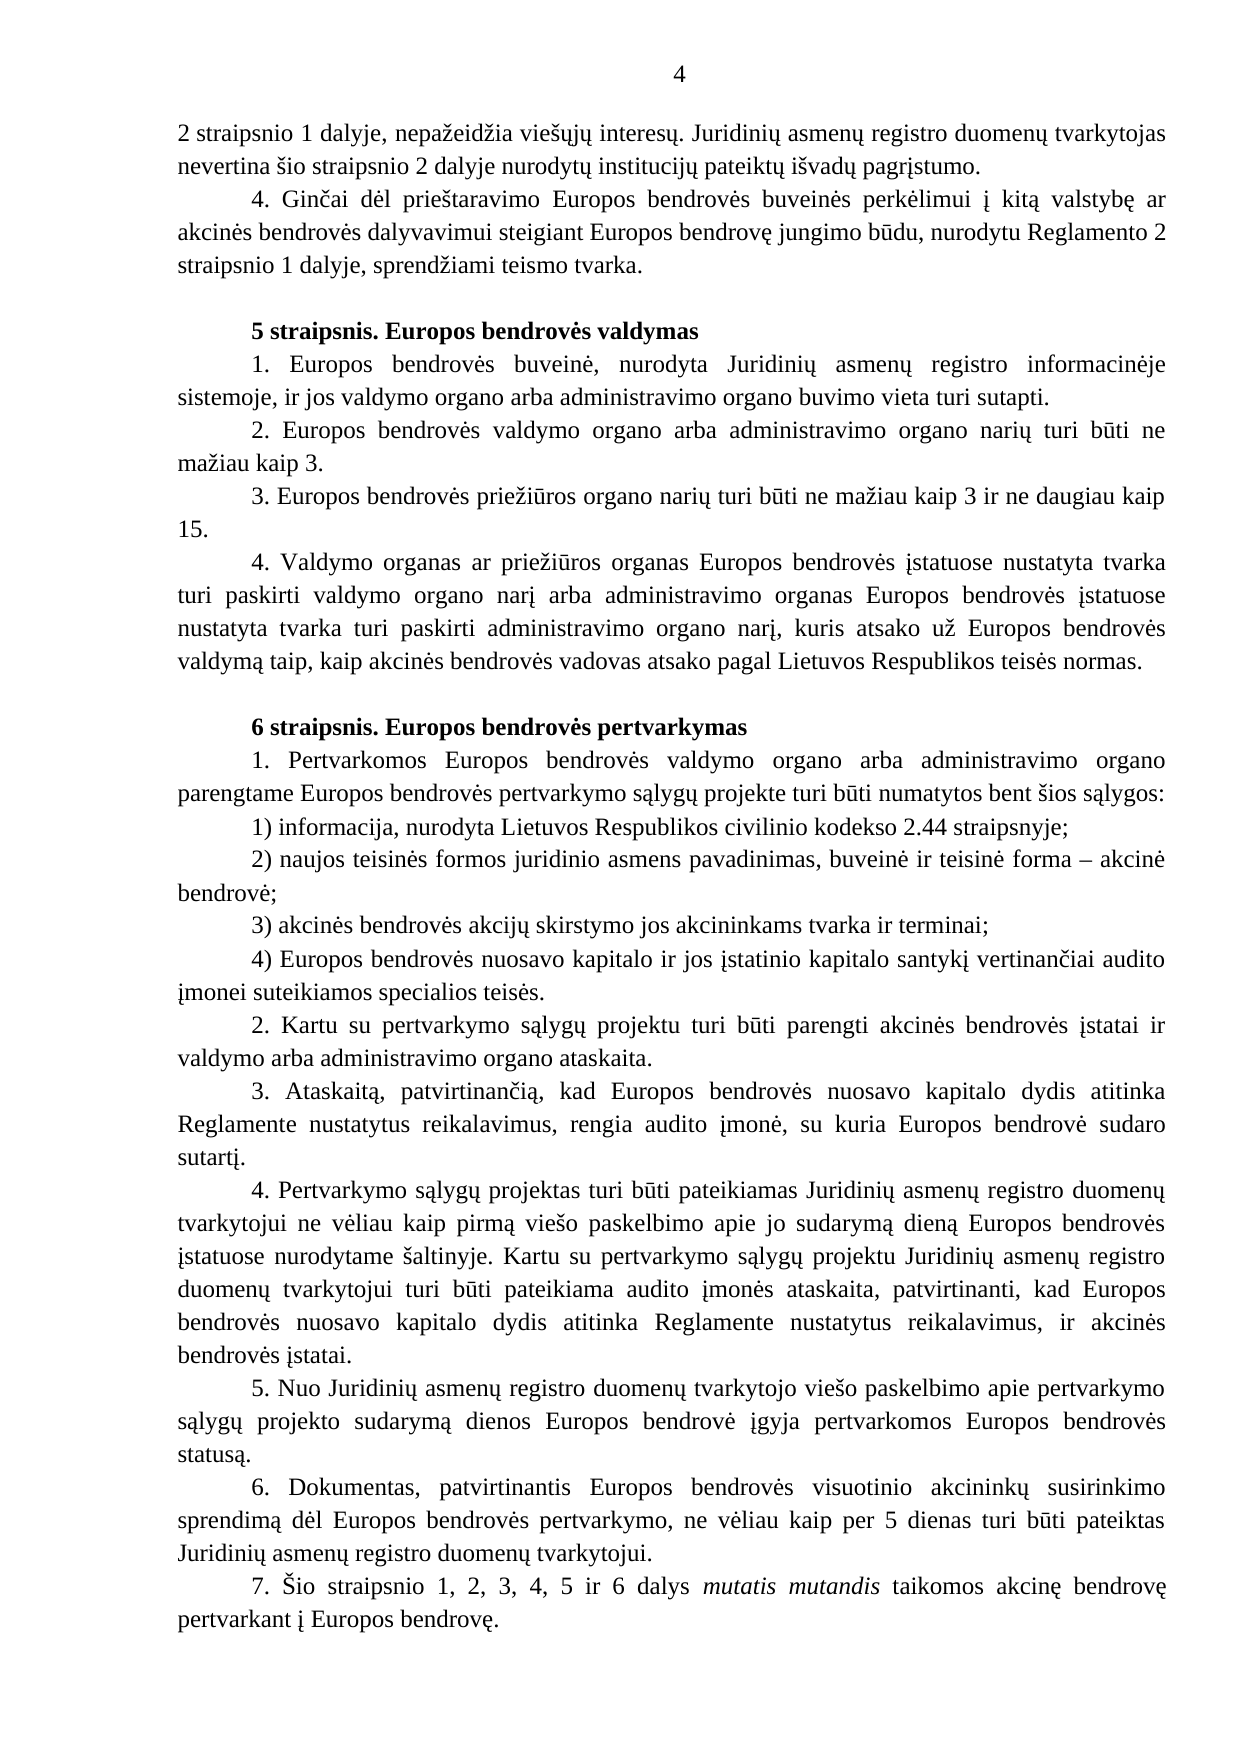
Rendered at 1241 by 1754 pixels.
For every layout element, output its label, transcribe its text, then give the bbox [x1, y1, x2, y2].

text 5. Nuo Juridinių asmenų registro duomenų tvarkytojo viešo paskelbimo apie pertvarkymo sąlygų projekto sudarymą dienos Europos bendrovė įgyja pertvarkomos Europos bendrovės statusą. [177, 1373, 1167, 1468]
text 3. Ataskaitą, patvirtinančią, kad Europos bendrovės nuosavo kapitalo dydis atitinka Reglamente nustatytus reikalavimus, rengia audito įmonė, su kuria Europos bendrovė sudaro sutartį. [177, 1076, 1167, 1171]
text 6 straipsnis. Europos bendrovės pertvarkymas [177, 712, 1167, 741]
text 4) Europos bendrovės nuosavo kapitalo ir jos įstatinio kapitalo santykį vertinančiai audito įmonei suteikiamos specialios teisės. [177, 944, 1167, 1005]
text 3. Europos bendrovės priežiūros organo narių turi būti ne mažiau kaip 3 ir ne daugiau kaip 15. [177, 481, 1167, 543]
text 4. Ginčai dėl prieštaravimo Europos bendrovės buveinės perkėlimui į kitą valstybę ar akcinės bendrovės dalyvavimui steigiant Europos bendrovę jungimo būdu, nurodytu Reglamento 2 straipsnio 1 dalyje, sprendžiami teismo tvarka. [177, 184, 1167, 279]
text 3) akcinės bendrovės akcijų skirstymo jos akcininkams tvarka ir terminai; [177, 911, 1167, 939]
text 1. Pertvarkomos Europos bendrovės valdymo organo arba administravimo organo parengtame Europos bendrovės pertvarkymo sąlygų projekte turi būti numatytos bent šios sąlygos: [177, 746, 1167, 807]
text 1. Europos bendrovės buveinė, nurodyta Juridinių asmenų registro informacinėje sistemoje, ir jos valdymo organo arba administravimo organo buvimo vieta turi sutapti. [177, 349, 1167, 411]
text 6. Dokumentas, patvirtinantis Europos bendrovės visuotinio akcininkų susirinkimo sprendimą dėl Europos bendrovės pertvarkymo, ne vėliau kaip per 5 dienas turi būti pateiktas Juridinių asmenų registro duomenų tvarkytojui. [177, 1472, 1167, 1567]
text 1) informacija, nurodyta Lietuvos Respublikos civilinio kodekso 2.44 straipsnyje; [177, 812, 1167, 840]
text 2 straipsnio 1 dalyje, nepažeidžia viešųjų interesų. Juridinių asmenų registro duomenų tvarkytojas nevertina šio straipsnio 2 dalyje nurodytų institucijų pateiktų išvadų pagrįstumo. [177, 118, 1167, 180]
text 2) naujos teisinės formos juridinio asmens pavadinimas, buveinė ir teisinė forma – akcinė bendrovė; [177, 844, 1167, 906]
text 4. Valdymo organas ar priežiūros organas Europos bendrovės įstatuose nustatyta tvarka turi paskirti valdymo organo narį arba administravimo organas Europos bendrovės įstatuose nustatyta tvarka turi paskirti administravimo organo narį, kuris atsako už Europos bendrovės valdymą taip, kaip akcinės bendrovės vadovas atsako pagal Lietuvos Respublikos teisės normas. [177, 547, 1167, 675]
text 5 straipsnis. Europos bendrovės valdymas [177, 316, 1167, 345]
text 2. Kartu su pertvarkymo sąlygų projektu turi būti parengti akcinės bendrovės įstatai ir valdymo arba administravimo organo ataskaita. [177, 1010, 1167, 1071]
text 4. Pertvarkymo sąlygų projektas turi būti pateikiamas Juridinių asmenų registro duomenų tvarkytojui ne vėliau kaip pirmą viešo paskelbimo apie jo sudarymą dieną Europos bendrovės įstatuose nurodytame šaltinyje. Kartu su pertvarkymo sąlygų projektu Juridinių asmenų registro duomenų tvarkytojui turi būti pateikiama audito įmonės ataskaita, patvirtinanti, kad Europos bendrovės nuosavo kapitalo dydis atitinka Reglamente nustatytus reikalavimus, ir akcinės bendrovės įstatai. [177, 1175, 1167, 1369]
text 7. Šio straipsnio 1, 2, 3, 4, 5 ir 6 dalys mutatis mutandis taikomos akcinę bendrovę pertvarkant į Europos bendrovę. [177, 1571, 1167, 1633]
text 2. Europos bendrovės valdymo organo arba administravimo organo narių turi būti ne mažiau kaip 3. [177, 415, 1167, 477]
